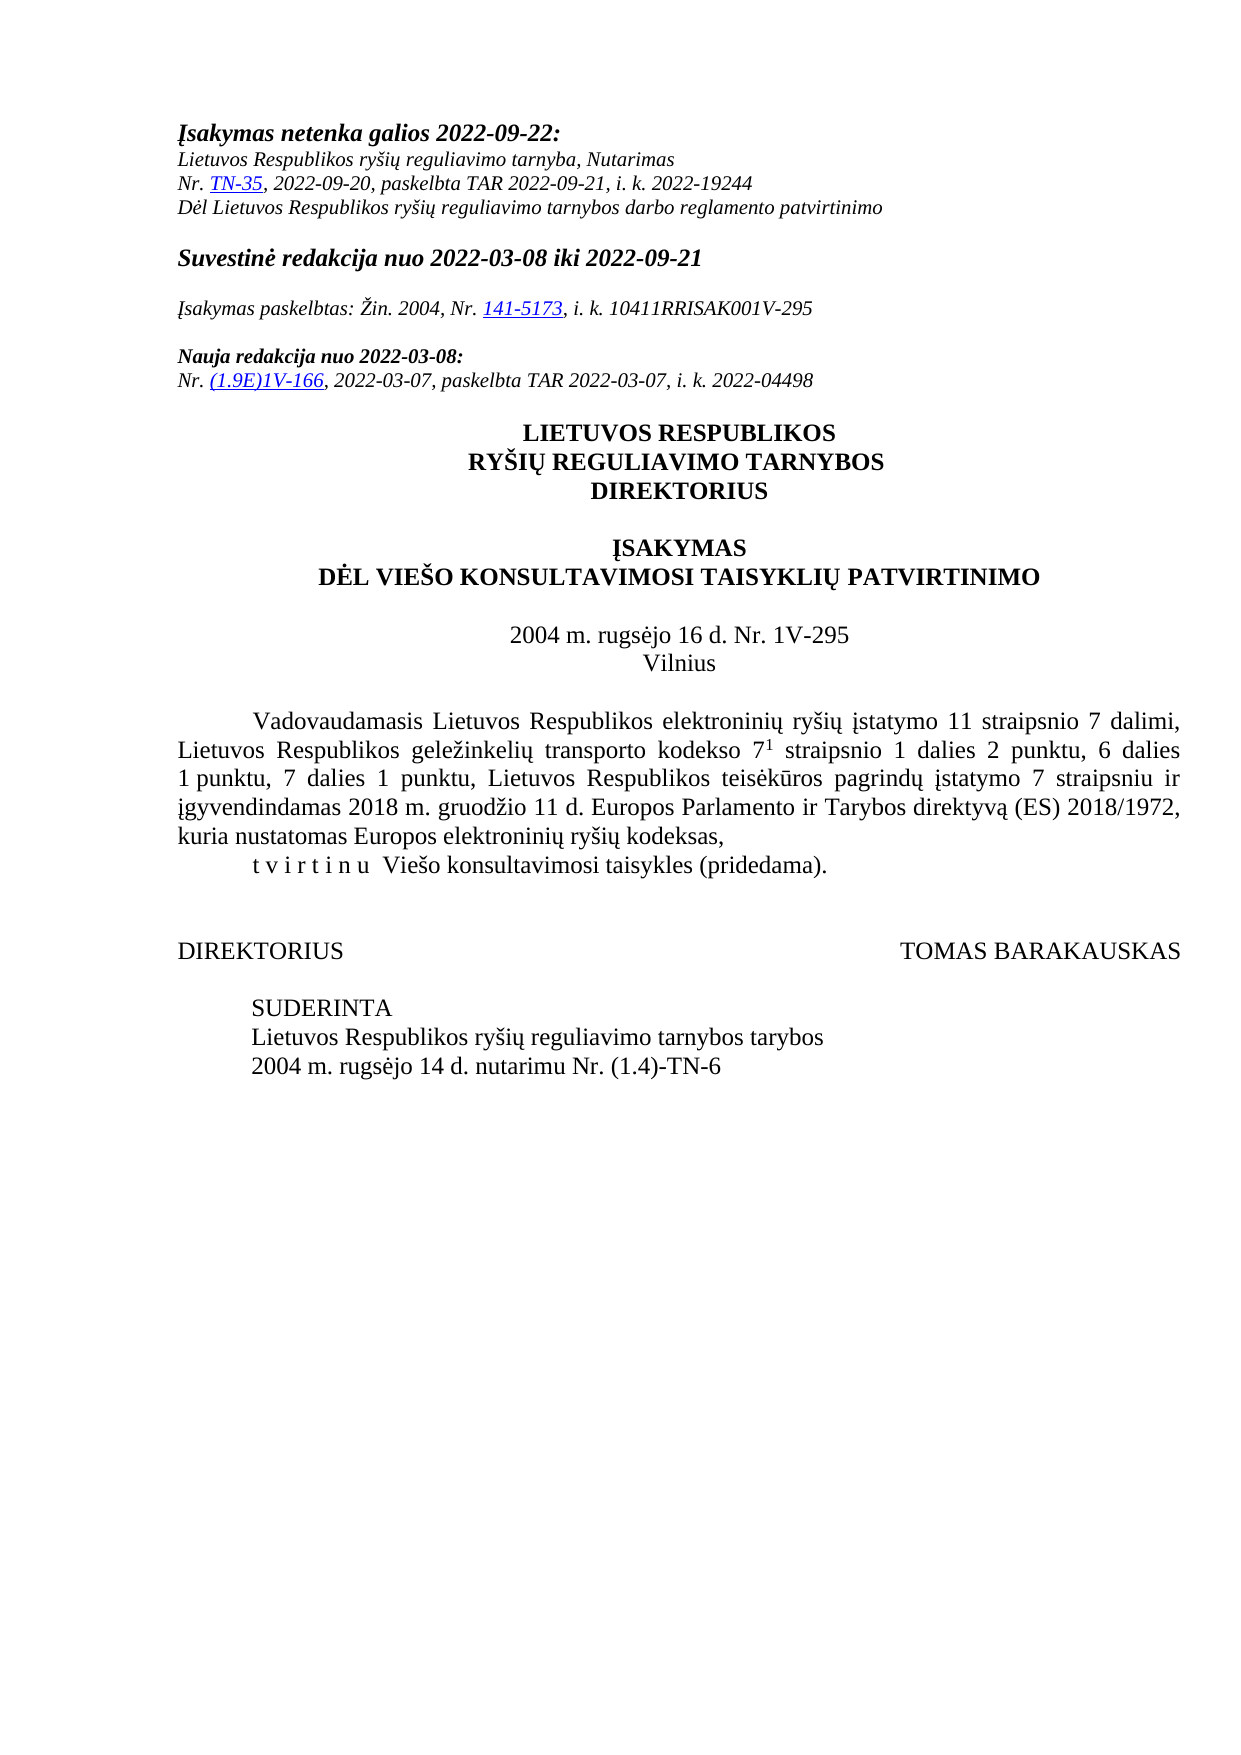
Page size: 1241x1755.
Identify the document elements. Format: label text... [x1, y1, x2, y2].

text Vilnius [177, 648, 1181, 677]
text tvirtinu Viešo konsultavimosi taisykles (pridedama). [177, 850, 1181, 878]
text LIETUVOS RESPUBLIKOS [177, 418, 1181, 447]
text Įsakymas paskelbtas: Žin. 2004, Nr. 141-5173, i. k. 10411RRISAK001V-295 [177, 296, 1181, 320]
text Direktorius Tomas Barakauskas [177, 936, 1181, 965]
text RYŠIŲ REGULIAVIMO TARNYBOS [177, 447, 1181, 476]
text Dėl Lietuvos Respublikos ryšių reguliavimo tarnybos darbo reglamento patvirtinimo [177, 195, 1181, 219]
text Nr. (1.9E)1V-166, 2022-03-07, paskelbta TAR 2022-03-07, i. k. 2022-04498 [177, 368, 1181, 392]
text ĮSAKYMAS [177, 533, 1181, 562]
text Lietuvos Respublikos ryšių reguliavimo tarnybos tarybos [177, 1022, 1181, 1051]
text Lietuvos Respublikos ryšių reguliavimo tarnyba, Nutarimas [177, 147, 1181, 171]
text 2004 m. rugsėjo 16 d. Nr. 1V-295 [177, 620, 1181, 648]
text DIREKTORIUS [177, 476, 1181, 505]
text Įsakymas netenka galios 2022-09-22: [177, 118, 1181, 147]
text 2004 m. rugsėjo 14 d. nutarimu Nr. (1.4)-TN-6 [177, 1051, 1181, 1080]
text Suvestinė redakcija nuo 2022-03-08 iki 2022-09-21 [177, 243, 1181, 272]
text Vadovaudamasis Lietuvos Respublikos elektroninių ryšių įstatymo 11 straipsnio 7 dalimi, Lietuvos Respublikos geležinkelių transporto kodekso 71 straipsnio 1 dalies 2 punktu, 6 dalies 1 punktu, 7 dalies 1 punktu, Lietuvos Respublikos teisėkūros pagrindų įstatymo 7 straipsniu ir įgyvendindamas 2018 m. gruodžio 11 d. Europos Parlamento ir Tarybos direktyvą (ES) 2018/1972, kuria nustatomas Europos elektroninių ryšių kodeksas, [177, 706, 1181, 850]
text SUDERINTA [177, 993, 1181, 1022]
text Nauja redakcija nuo 2022-03-08: [177, 344, 1181, 368]
text Nr. TN-35, 2022-09-20, paskelbta TAR 2022-09-21, i. k. 2022-19244 [177, 171, 1181, 195]
text DĖL VIEŠO KONSULTAVIMOSI TAISYKLIŲ PATVIRTINIMO [177, 562, 1181, 591]
